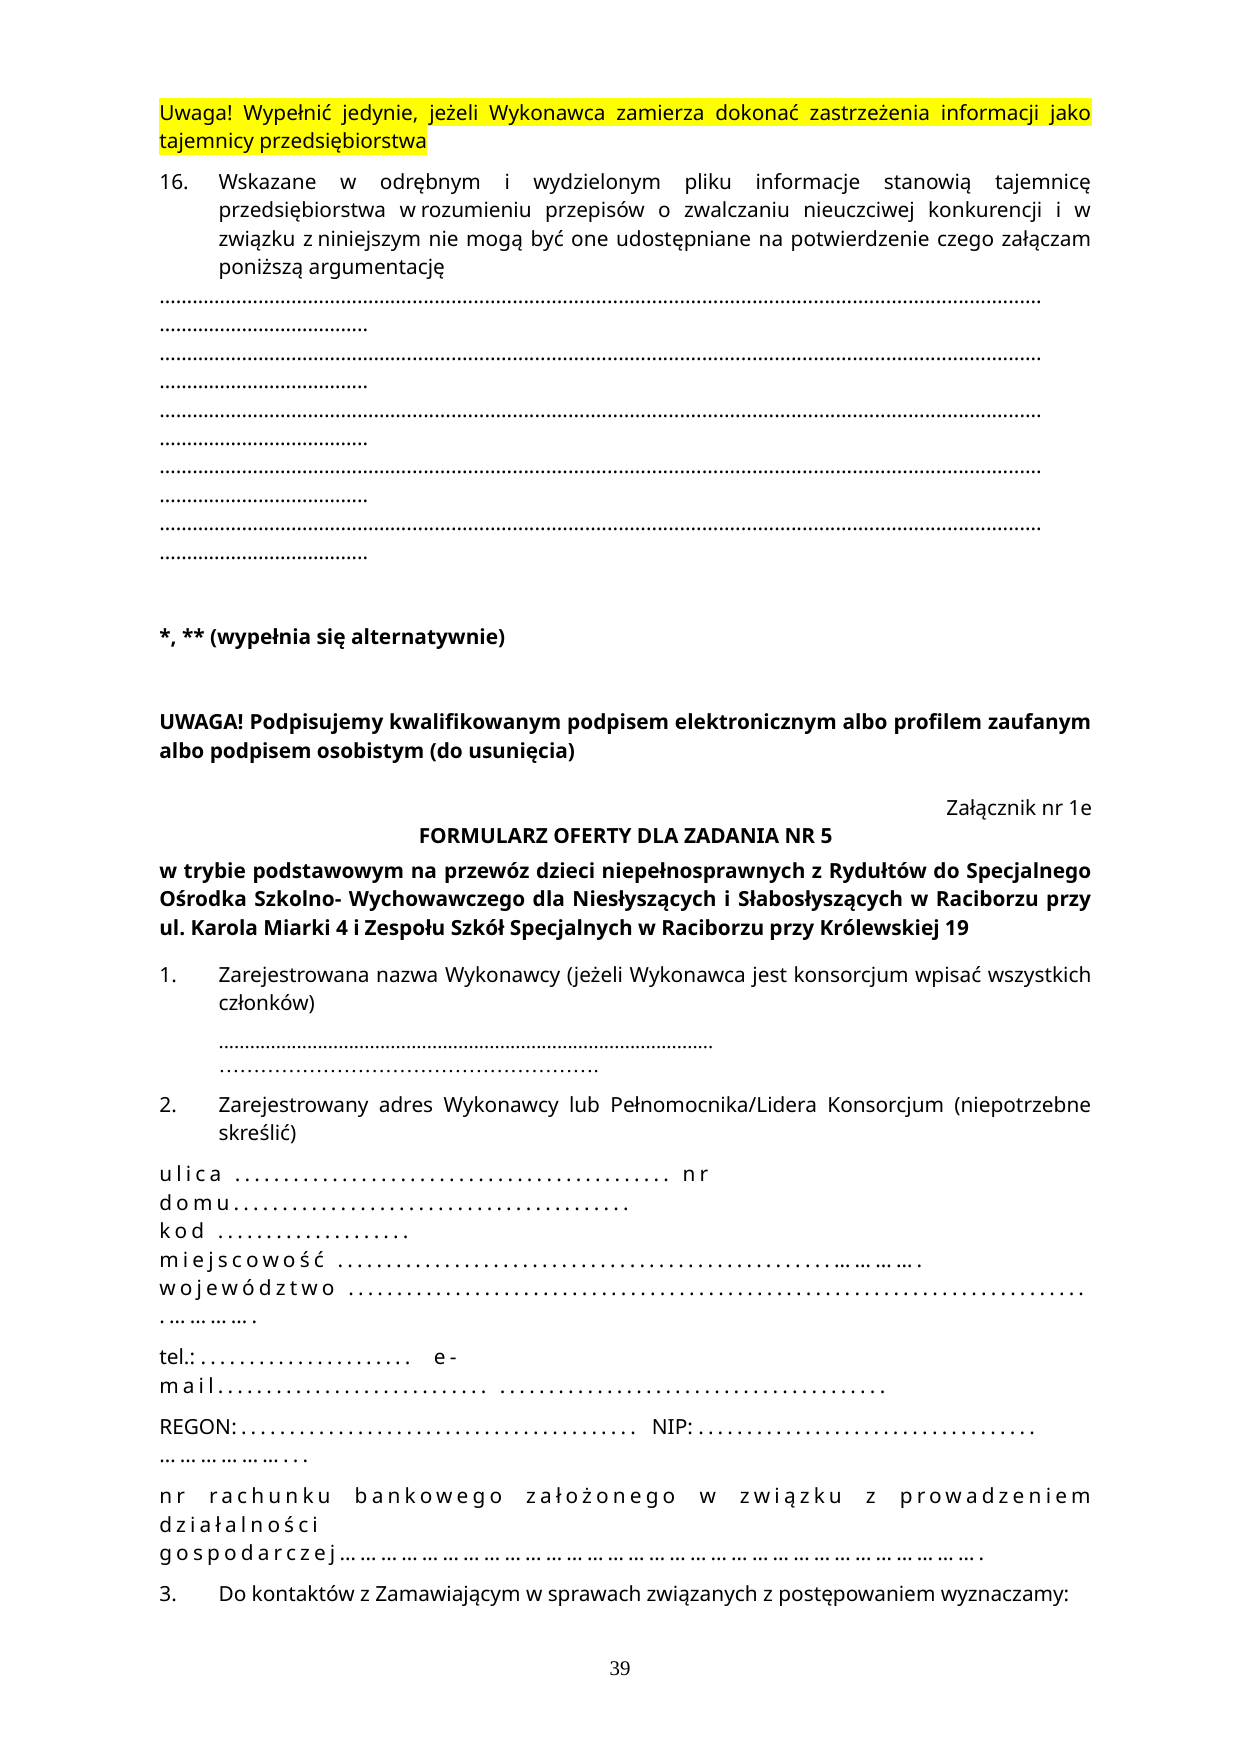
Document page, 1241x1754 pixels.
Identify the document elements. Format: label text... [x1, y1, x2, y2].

text ………………………………………..................................................................................................................……………………………….. [159, 338, 1092, 395]
text tel.: ...................... e-mail............................ ........................................ [159, 1342, 1092, 1399]
list Do kontaktów z Zamawiającym w sprawach związanych z postępowaniem wyznaczamy: [159, 1579, 1092, 1607]
text Uwaga! Wypełnić jedynie, jeżeli Wykonawca zamierza dokonać zastrzeżenia informacji jako tajemnicy przedsiębiorstwa [159, 98, 1092, 155]
text REGON:......................................... NIP: ...................................………………... [159, 1412, 1092, 1469]
list Zarejestrowany adres Wykonawcy lub Pełnomocnika/Lidera Konsorcjum (niepotrzebne skreślić) [159, 1090, 1092, 1147]
text ………………………………………..................................................................................................................……………………………….. [159, 508, 1092, 565]
list Wskazane w odrębnym i wydzielonym pliku informacje stanowią tajemnicę przedsiębiorstwa w rozumieniu przepisów o zwalczaniu nieuczciwej konkurencji i w związku z niniejszym nie mogą być one udostępniane na potwierdzenie czego załączam poniższą argumentację [159, 167, 1092, 281]
text *, ** (wypełnia się alternatywnie) [159, 622, 1092, 651]
text w trybie podstawowym na przewóz dzieci niepełnosprawnych z Rydułtów do Specjalnego Ośrodka Szkolno- Wychowawczego dla Niesłyszących i Słabosłyszących w Raciborzu przy ul. Karola Miarki 4 i Zespołu Szkół Specjalnych w Raciborzu przy Królewskiej 19 [159, 856, 1092, 941]
text ………………………………………..................................................................................................................……………………………….. [159, 281, 1092, 338]
text Załącznik nr 1e [159, 793, 1092, 821]
text ulica ............................................. nr domu......................................... [159, 1159, 1092, 1216]
list Zarejestrowana nazwa Wykonawcy (jeżeli Wykonawca jest konsorcjum wpisać wszystkich członków) [159, 960, 1092, 1017]
text kod .................... miejscowość ...................................................…………. [159, 1216, 1092, 1273]
text nr rachunku bankowego założonego w związku z prowadzeniem działalności gospodarczej…………………………………………………………………………………. [159, 1481, 1092, 1567]
text UWAGA! Podpisujemy kwalifikowanym podpisem elektronicznym albo profilem zaufanym albo podpisem osobistym (do usunięcia) [159, 707, 1092, 764]
text FORMULARZ OFERTY DLA ZADANIA NR 5 [159, 821, 1092, 850]
text ...............................................................................................………………………………………………. [218, 1029, 1092, 1077]
text ………………………………………..................................................................................................................……………………………….. [159, 452, 1092, 508]
text województwo .............................................................................…………. [159, 1273, 1092, 1330]
text ………………………………………..................................................................................................................……………………………….. [159, 395, 1092, 452]
